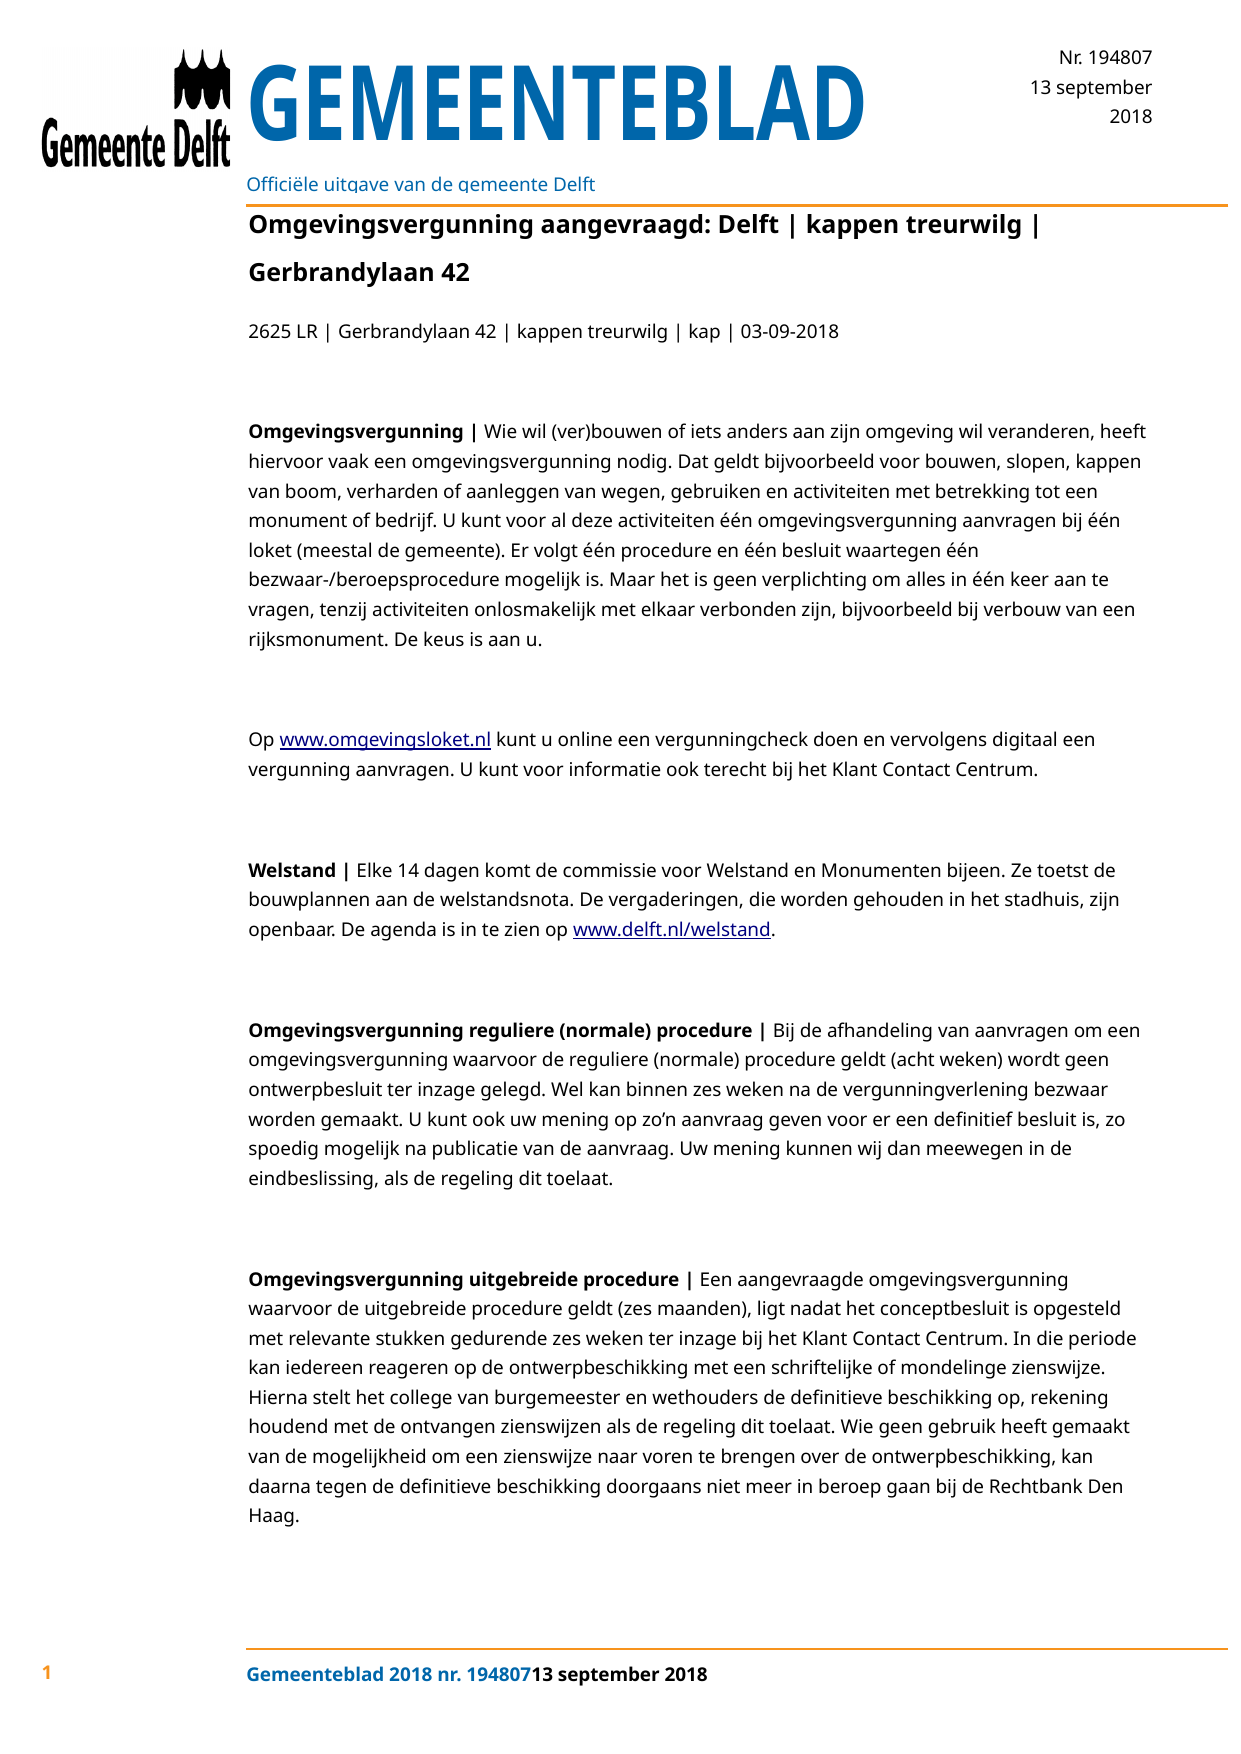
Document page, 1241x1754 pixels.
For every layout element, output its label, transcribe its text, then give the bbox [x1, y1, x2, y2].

text Welstand | Elke 14 dagen komt de commissie voor Welstand en Monumenten bijeen. Ze toetst de bouwplannen aan de welstandsnota. De vergaderingen, die worden gehouden in het stadhuis, zijn openbaar. De agenda is in te zien op www.delft.nl/welstand. [248, 857, 1152, 942]
text Omgevingsvergunning reguliere (normale) procedure | Bij de afhandeling van aanvragen om een omgevingsvergunning waarvoor de reguliere (normale) procedure geldt (acht weken) wordt geen ontwerpbesluit ter inzage gelegd. Wel kan binnen zes weken na de vergunningverlening bezwaar worden gemaakt. U kunt ook uw mening op zo’n aanvraag geven voor er een definitief besluit is, zo spoedig mogelijk na publicatie van de aanvraag. Uw mening kunnen wij dan meewegen in de eindbeslissing, als de regeling dit toelaat. [248, 1017, 1152, 1191]
text Omgevingsvergunning aangevraagd: Delft | kappen treurwilg | Gerbrandylaan 42 [248, 207, 1152, 288]
text 2625 LR | Gerbrandylaan 42 | kappen treurwilg | kap | 03-09-2018 [248, 318, 1152, 344]
text Omgevingsvergunning | Wie wil (ver)bouwen of iets anders aan zijn omgeving wil veranderen, heeft hiervoor vaak een omgevingsvergunning nodig. Dat geldt bijvoorbeeld voor bouwen, slopen, kappen van boom, verharden of aanleggen van wegen, gebruiken en activiteiten met betrekking tot een monument of bedrijf. U kunt voor al deze activiteiten één omgevingsvergunning aanvragen bij één loket (meestal de gemeente). Er volgt één procedure en één besluit waartegen één bezwaar-/beroepsprocedure mogelijk is. Maar het is geen verplichting om alles in één keer aan te vragen, tenzij activiteiten onlosmakelijk met elkaar verbonden zijn, bijvoorbeeld bij verbouw van een rijksmonument. De keus is aan u. [248, 419, 1152, 652]
text Op www.omgevingsloket.nl kunt u online een vergunningcheck doen en vervolgens digitaal een vergunning aanvragen. U kunt voor informatie ook terecht bij het Klant Contact Centrum. [248, 727, 1152, 782]
picture [41, 47, 231, 172]
text Omgevingsvergunning uitgebreide procedure | Een aangevraagde omgevingsvergunning waarvoor de uitgebreide procedure geldt (zes maanden), ligt nadat het conceptbesluit is opgesteld met relevante stukken gedurende zes weken ter inzage bij het Klant Contact Centrum. In die periode kan iedereen reageren op de ontwerpbeschikking met een schriftelijke of mondelinge zienswijze. Hierna stelt het college van burgemeester en wethouders de definitieve beschikking op, rekening houdend met de ontvangen zienswijzen als de regeling dit toelaat. Wie geen gebruik heeft gemaakt van de mogelijkheid om een zienswijze naar voren te brengen over de ontwerpbeschikking, kan daarna tegen de definitieve beschikking doorgaans niet meer in beroep gaan bij de Rechtbank Den Haag. [248, 1266, 1152, 1528]
